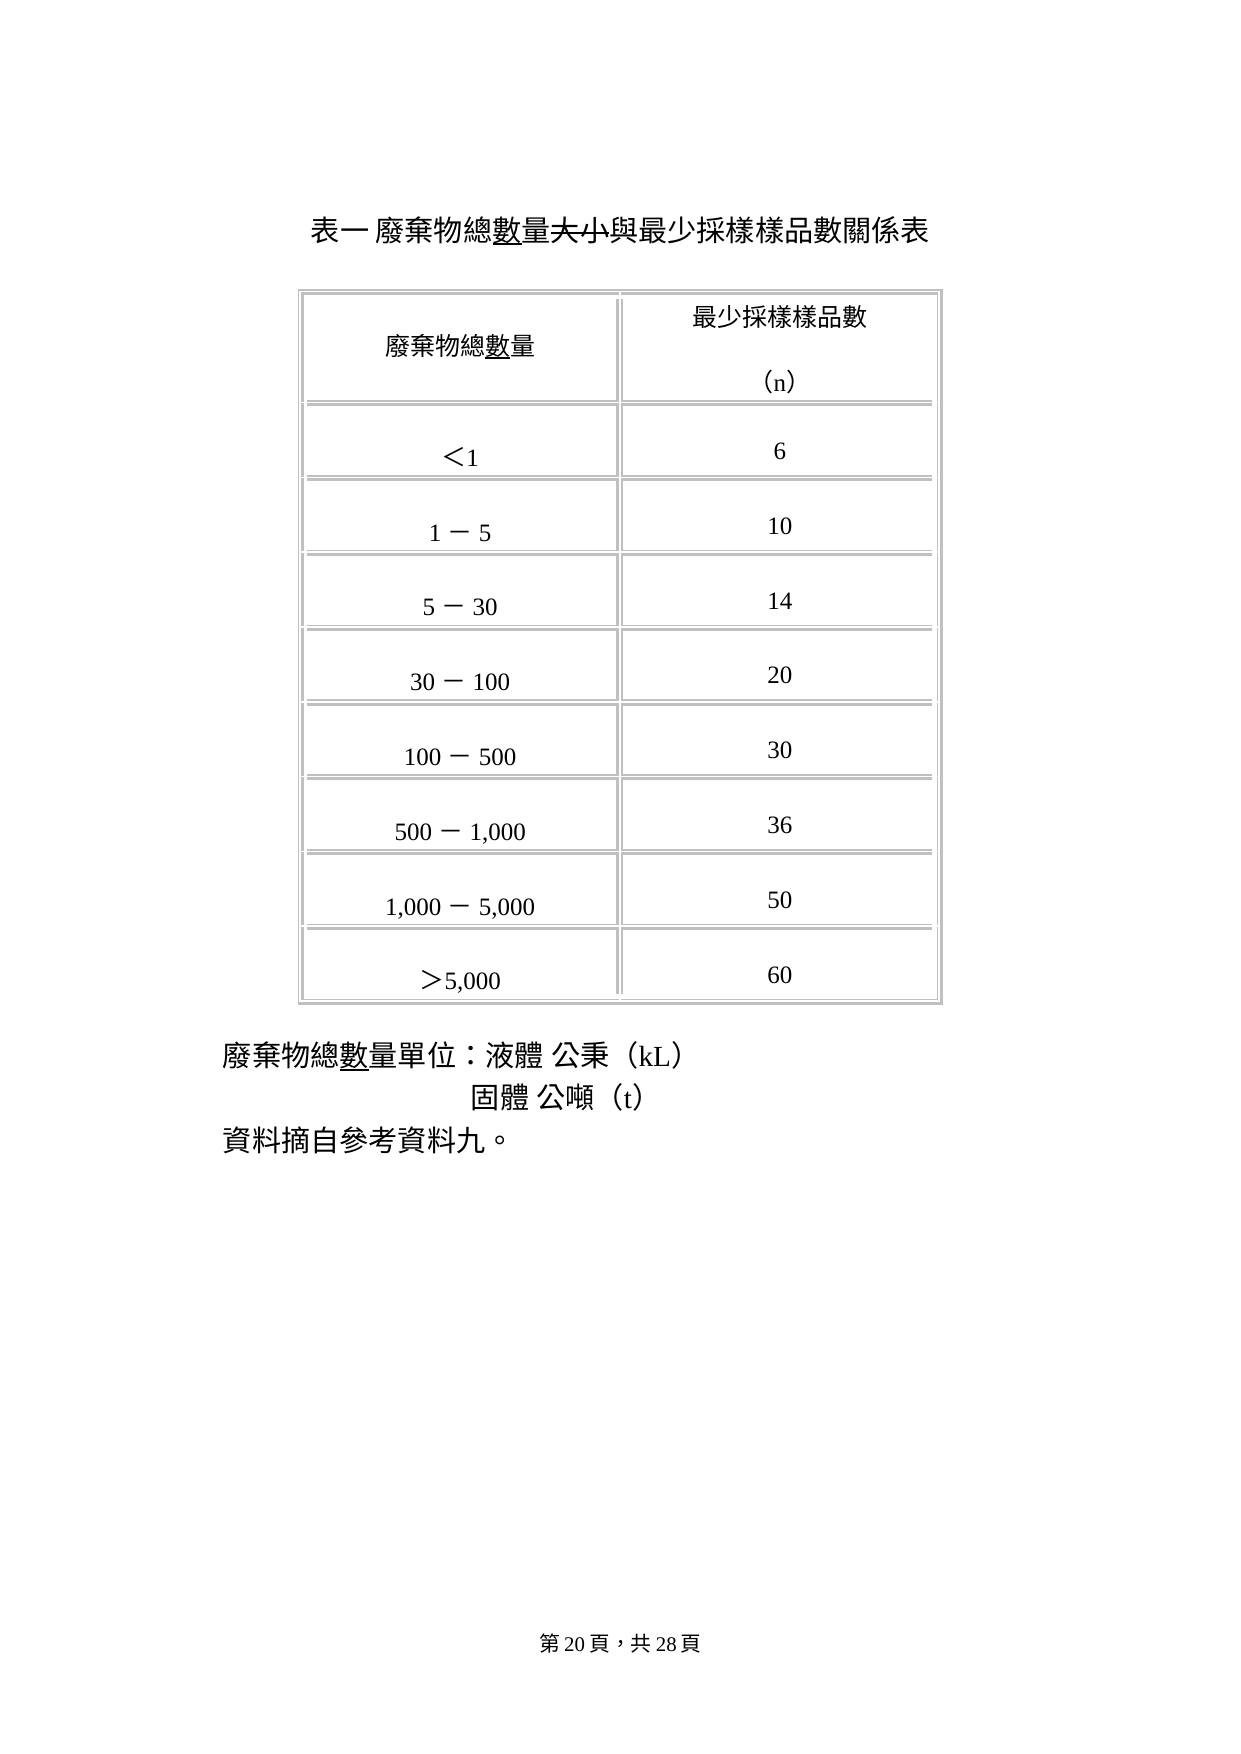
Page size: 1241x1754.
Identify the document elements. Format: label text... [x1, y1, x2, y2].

table_header 最少採樣樣品數 （n） [619, 291, 940, 400]
text 固體 公噸（t） [223, 1075, 1092, 1117]
table_cell 1,000 － 5,000 [301, 849, 619, 924]
table_cell ＜1 [301, 400, 619, 475]
table_cell 1 － 5 [301, 475, 619, 550]
table_cell 60 [619, 924, 940, 998]
table_cell 14 [619, 550, 940, 624]
table_cell 10 [619, 475, 940, 550]
text 資料摘自參考資料九。 [223, 1117, 1092, 1159]
table_cell 30 － 100 [301, 625, 619, 699]
table_cell 20 [619, 625, 940, 699]
table_cell 5 － 30 [301, 550, 619, 624]
table_cell 6 [619, 400, 940, 475]
table_cell 100 － 500 [301, 699, 619, 774]
table_cell 30 [619, 699, 940, 774]
table_cell 50 [619, 849, 940, 924]
text 表一 廢棄物總數量大小與最少採樣樣品數關係表 [148, 207, 1092, 249]
table_cell 36 [619, 774, 940, 849]
text 廢棄物總數量單位：液體 公秉（kL） [223, 1032, 1092, 1075]
table_cell ＞5,000 [301, 924, 619, 998]
table_cell 500 － 1,000 [301, 774, 619, 849]
table_header 廢棄物總數量 [304, 295, 619, 400]
